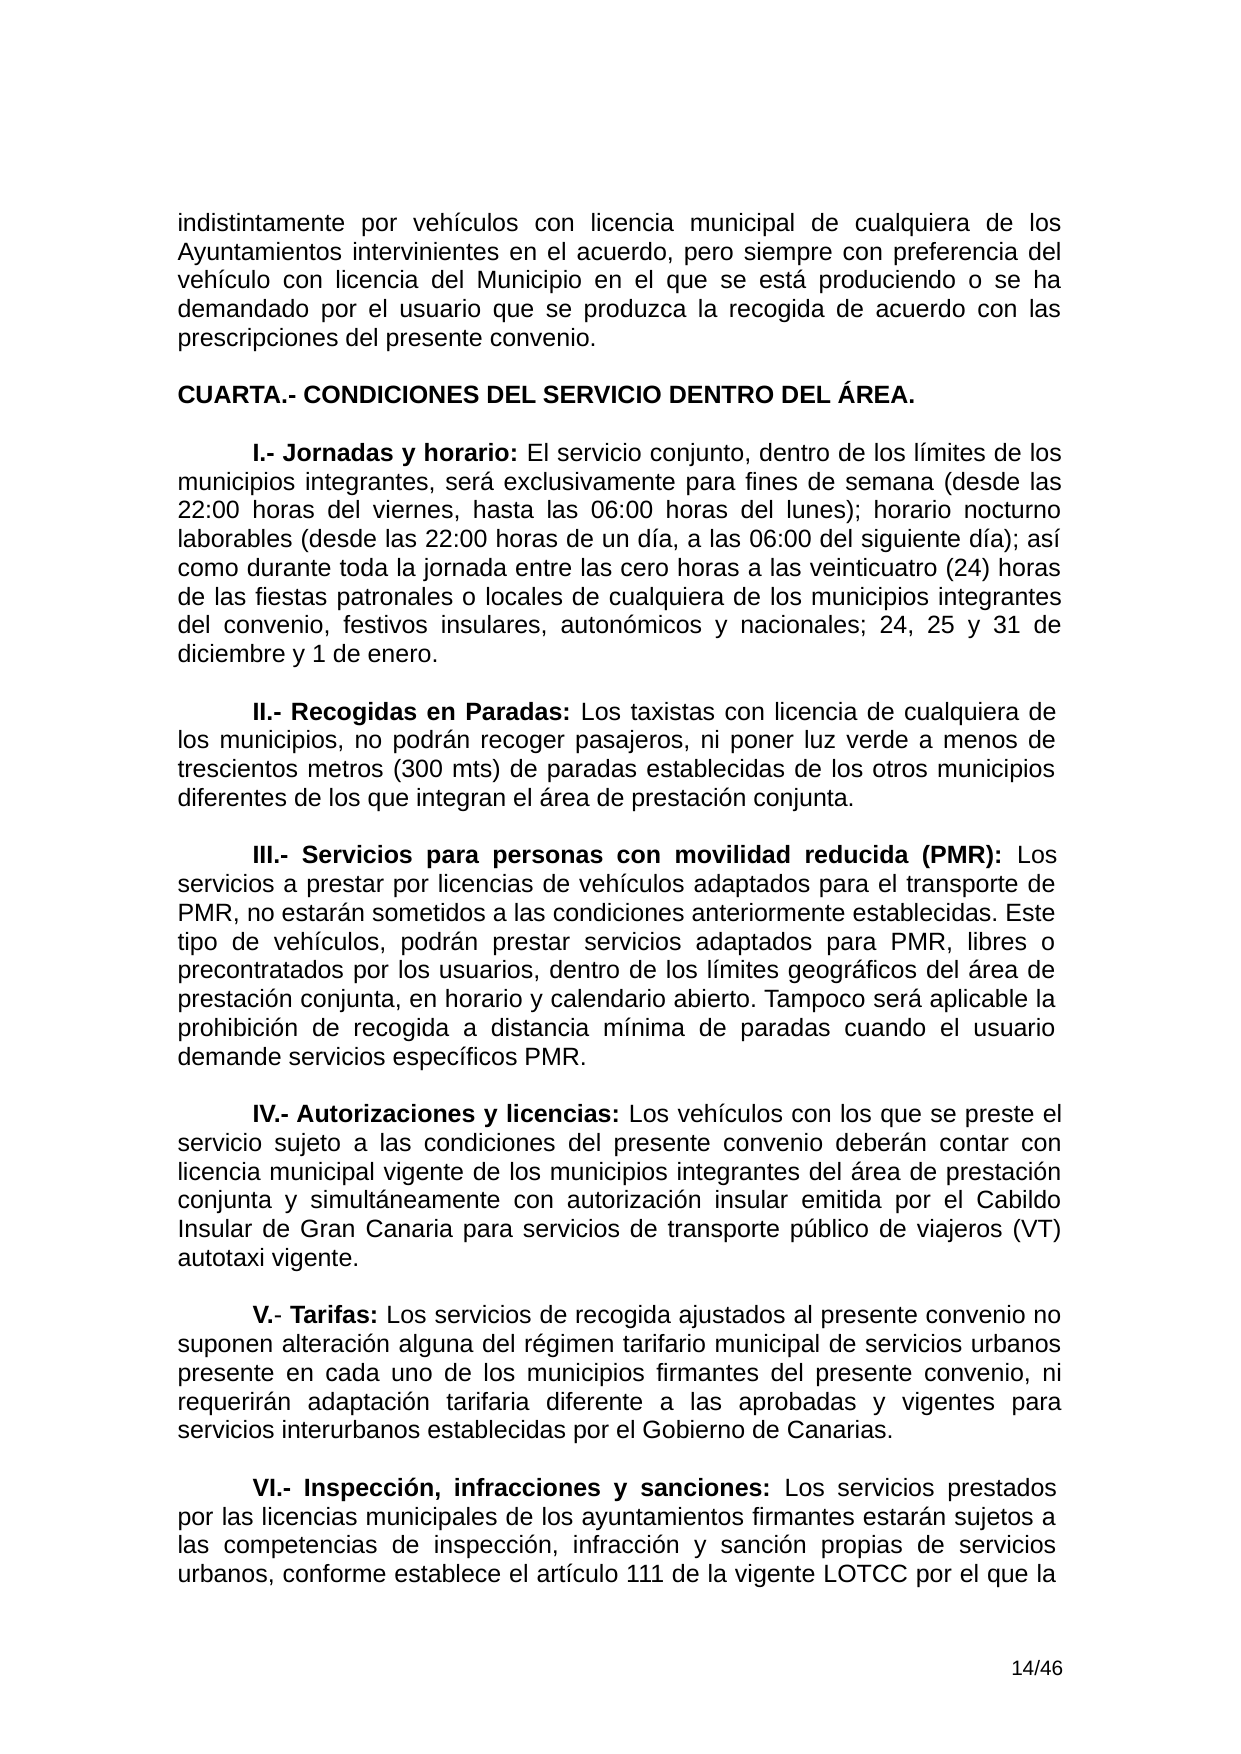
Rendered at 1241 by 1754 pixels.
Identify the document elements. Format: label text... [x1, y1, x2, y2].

text I.- Jornadas y horario: El servicio conjunto, dentro de los límites de los municipios integrantes, será exclusivamente para fines de semana (desde las 22:00 horas del viernes, hasta las 06:00 horas del lunes); horario nocturno laborables (desde las 22:00 horas de un día, a las 06:00 del siguiente día); así como durante toda la jornada entre las cero horas a las veinticuatro (24) horas de las fiestas patronales o locales de cualquiera de los municipios integrantes del convenio, festivos insulares, autonómicos y nacionales; 24, 25 y 31 de diciembre y 1 de enero. [177, 438, 1063, 668]
text V.- Tarifas: Los servicios de recogida ajustados al presente convenio no suponen alteración alguna del régimen tarifario municipal de servicios urbanos presente en cada uno de los municipios firmantes del presente convenio, ni requerirán adaptación tarifaria diferente a las aprobadas y vigentes para servicios interurbanos establecidas por el Gobierno de Canarias. [177, 1300, 1063, 1444]
text CUARTA.- CONDICIONES DEL SERVICIO DENTRO DEL ÁREA. [177, 380, 1033, 409]
text IV.- Autorizaciones y licencias: Los vehículos con los que se preste el servicio sujeto a las condiciones del presente convenio deberán contar con licencia municipal vigente de los municipios integrantes del área de prestación conjunta y simultáneamente con autorización insular emitida por el Cabildo Insular de Gran Canaria para servicios de transporte público de viajeros (VT) autotaxi vigente. [177, 1099, 1063, 1272]
text III.- Servicios para personas con movilidad reducida (PMR): Los servicios a prestar por licencias de vehículos adaptados para el transporte de PMR, no estarán sometidos a las condiciones anteriormente establecidas. Este tipo de vehículos, podrán prestar servicios adaptados para PMR, libres o precontratados por los usuarios, dentro de los límites geográficos del área de prestación conjunta, en horario y calendario abierto. Tampoco será aplicable la prohibición de recogida a distancia mínima de paradas cuando el usuario demande servicios específicos PMR. [177, 840, 1057, 1070]
text II.- Recogidas en Paradas: Los taxistas con licencia de cualquiera de los municipios, no podrán recoger pasajeros, ni poner luz verde a menos de trescientos metros (300 mts) de paradas establecidas de los otros municipios diferentes de los que integran el área de prestación conjunta. [177, 697, 1057, 812]
text VI.- Inspección, infracciones y sanciones: Los servicios prestados por las licencias municipales de los ayuntamientos firmantes estarán sujetos a las competencias de inspección, infracción y sanción propias de servicios urbanos, conforme establece el artículo 111 de la vigente LOTCC por el que la [177, 1473, 1057, 1588]
text indistintamente por vehículos con licencia municipal de cualquiera de los Ayuntamientos intervinientes en el acuerdo, pero siempre con preferencia del vehículo con licencia del Municipio en el que se está produciendo o se ha demandado por el usuario que se produzca la recogida de acuerdo con las prescripciones del presente convenio. [177, 208, 1063, 352]
